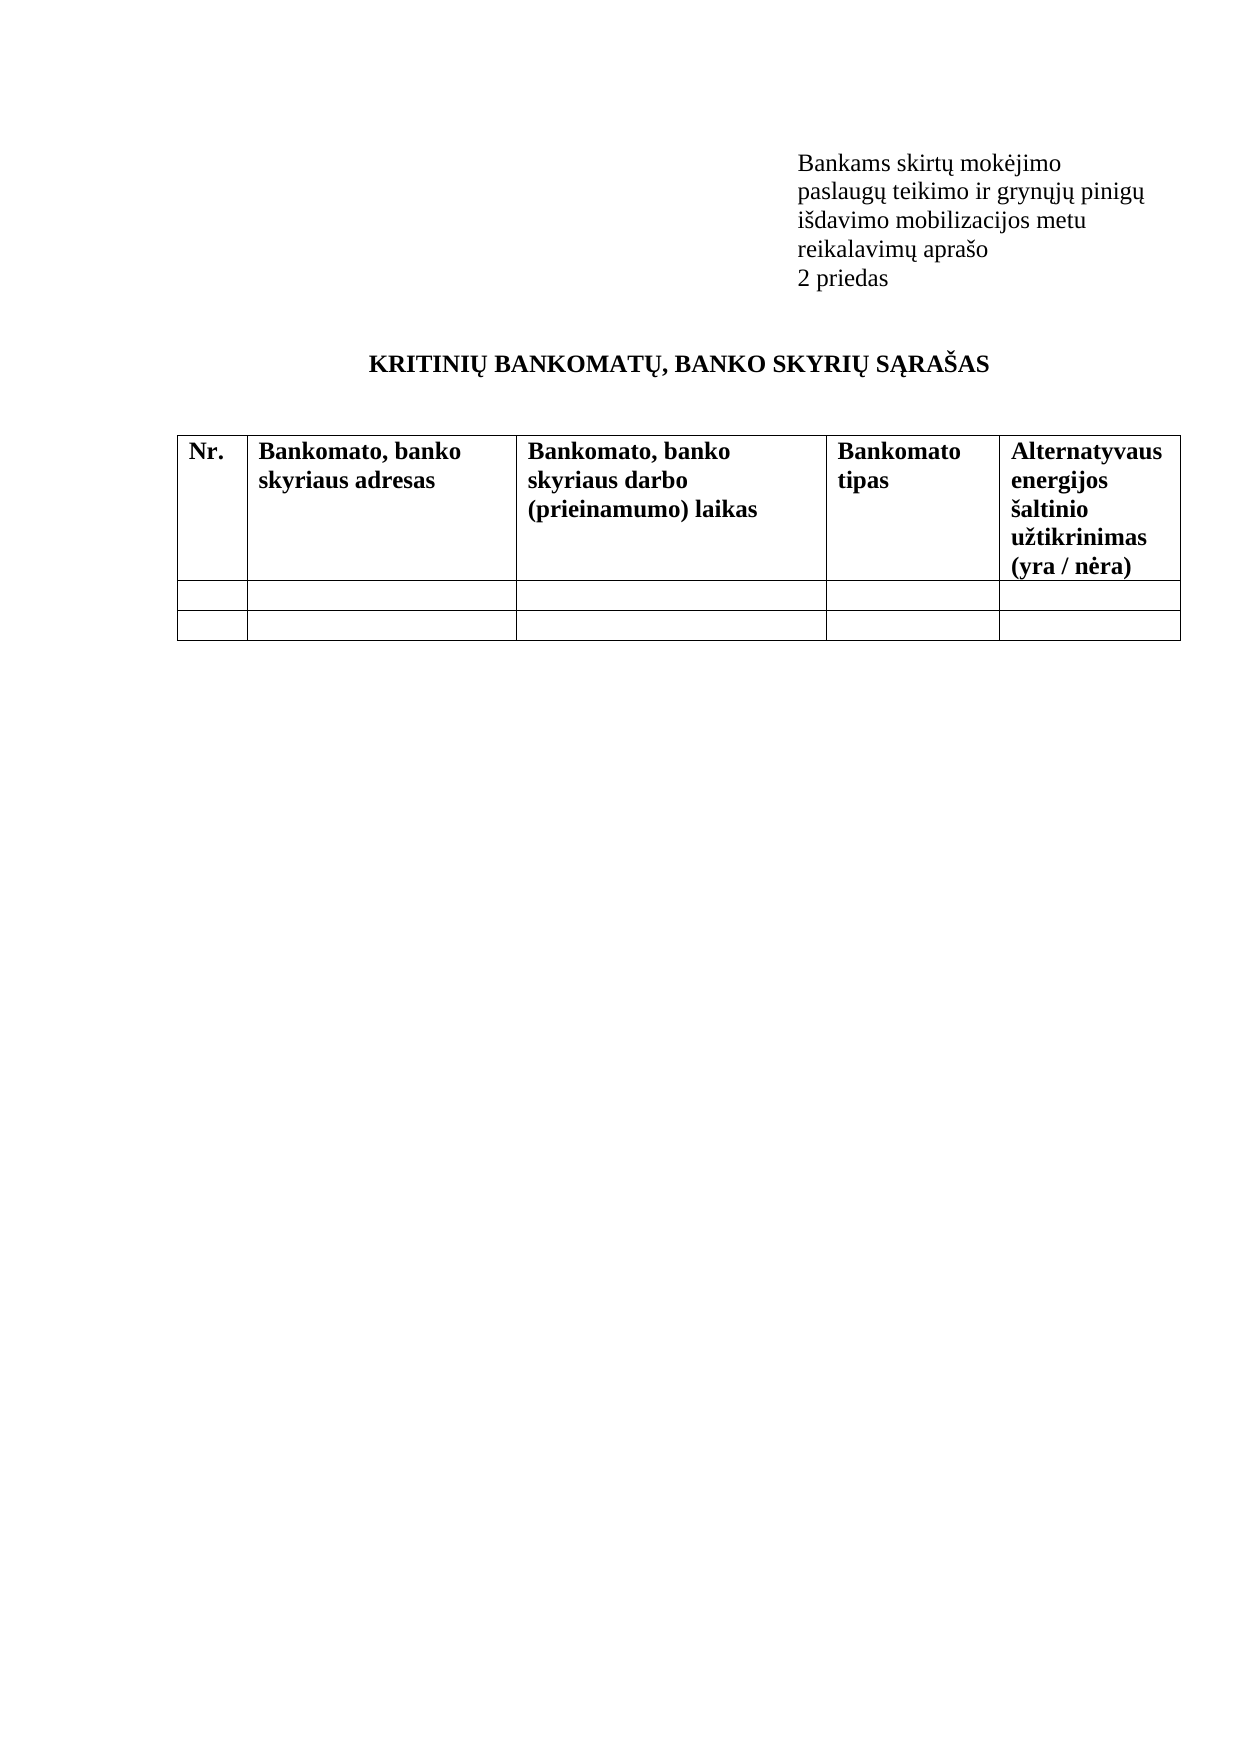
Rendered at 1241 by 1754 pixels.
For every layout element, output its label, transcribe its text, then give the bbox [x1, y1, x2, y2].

table_cell [178, 581, 247, 610]
text paslaugų teikimo ir grynųjų pinigų [177, 176, 1181, 205]
text 2 priedas [177, 263, 1181, 291]
text Bankams skirtų mokėjimo [177, 148, 1181, 176]
table_cell [248, 611, 516, 639]
table_cell [1000, 611, 1180, 639]
table_header Alternatyvaus energijos šaltinio užtikrinimas (yra / nėra) [1000, 436, 1180, 580]
table_cell [517, 611, 826, 639]
table_header Nr. [178, 436, 247, 580]
text KRITINIŲ BANKOMATŲ, BANKO SKYRIŲ SĄRAŠAS [177, 349, 1181, 378]
text išdavimo mobilizacijos metu [177, 205, 1181, 234]
table_cell [827, 581, 999, 610]
table_cell [517, 581, 826, 610]
text reikalavimų aprašo [177, 234, 1181, 263]
table_cell [248, 581, 516, 610]
table_cell [827, 611, 999, 639]
table_cell [178, 611, 247, 639]
table_cell [1000, 581, 1180, 610]
table_header Bankomato, banko skyriaus adresas [248, 436, 516, 580]
table_header Bankomato tipas [827, 436, 999, 580]
table_header Bankomato, banko skyriaus darbo (prieinamumo) laikas [517, 436, 826, 580]
